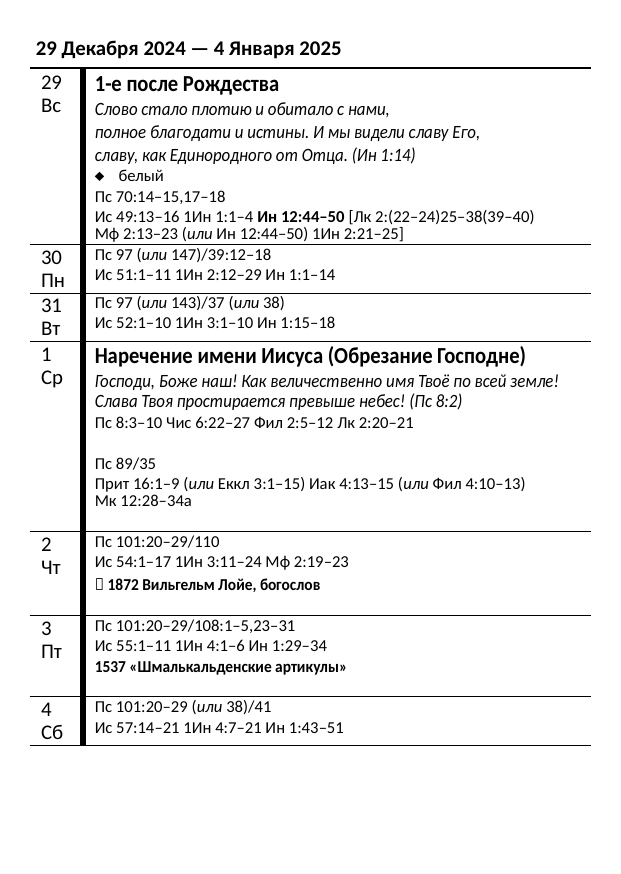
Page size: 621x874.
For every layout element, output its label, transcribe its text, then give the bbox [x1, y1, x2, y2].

table_cell 4 Сб [30, 697, 80, 745]
table_cell Пс 97 (или 147)/39:12–18 Ис 51:1–11 1Ин 2:12–29 Ин 1:1–14 [86, 245, 591, 292]
table_cell 2 Чт [30, 532, 80, 615]
table_cell 30 Пн [30, 245, 80, 292]
table_cell 29 Вс [30, 69, 80, 244]
table_cell 31 Вт [30, 294, 80, 341]
table_header 29 Декабря 2024 — 4 Января 2025 [30, 30, 591, 67]
table_cell Пс 101:20–29/108:1–5,23–31 Ис 55:1–11 1Ин 4:1–6 Ин 1:29–34 1537 «Шмалькальденские артикулы» [86, 616, 591, 696]
table_cell 1-е после Рождества Слово стало плотию и обитало с нами, полное благодати и истины. И мы видели славу Его, славу, как Единородного от Отца. (Ин 1:14) белый Пс 70:14–15,17–18 Ис 49:13–16 1Ин 1:1–4 Ин 12:44–50 [Лк 2:(22–24)25–38(39–40) Мф 2:13–23 (или Ин 12:44–50) 1Ин 2:21–25] [86, 69, 591, 244]
table_cell Пс 101:20–29/110 Ис 54:1–17 1Ин 3:11–24 Мф 2:19–23  1872 Вильгельм Лойе, богослов [86, 532, 591, 615]
table_cell Пс 97 (или 143)/37 (или 38) Ис 52:1–10 1Ин 3:1–10 Ин 1:15–18 [86, 294, 591, 341]
table_cell 3 Пт [30, 616, 80, 696]
table_cell 1 Ср [30, 342, 80, 531]
table_cell Пс 101:20–29 (или 38)/41 Ис 57:14–21 1Ин 4:7–21 Ин 1:43–51 [86, 697, 591, 745]
table_cell Наречение имени Иисуса (Обрезание Господне) Господи, Боже наш! Как величественно имя Твоё по всей земле! Слава Твоя простирается превыше небес! (Пс 8:2) Пс 8:3–10 Чис 6:22–27 Фил 2:5–12 Лк 2:20–21 Пс 89/35 Прит 16:1–9 (или Еккл 3:1–15) Иак 4:13–15 (или Фил 4:10–13) Мк 12:28–34а [86, 342, 591, 531]
